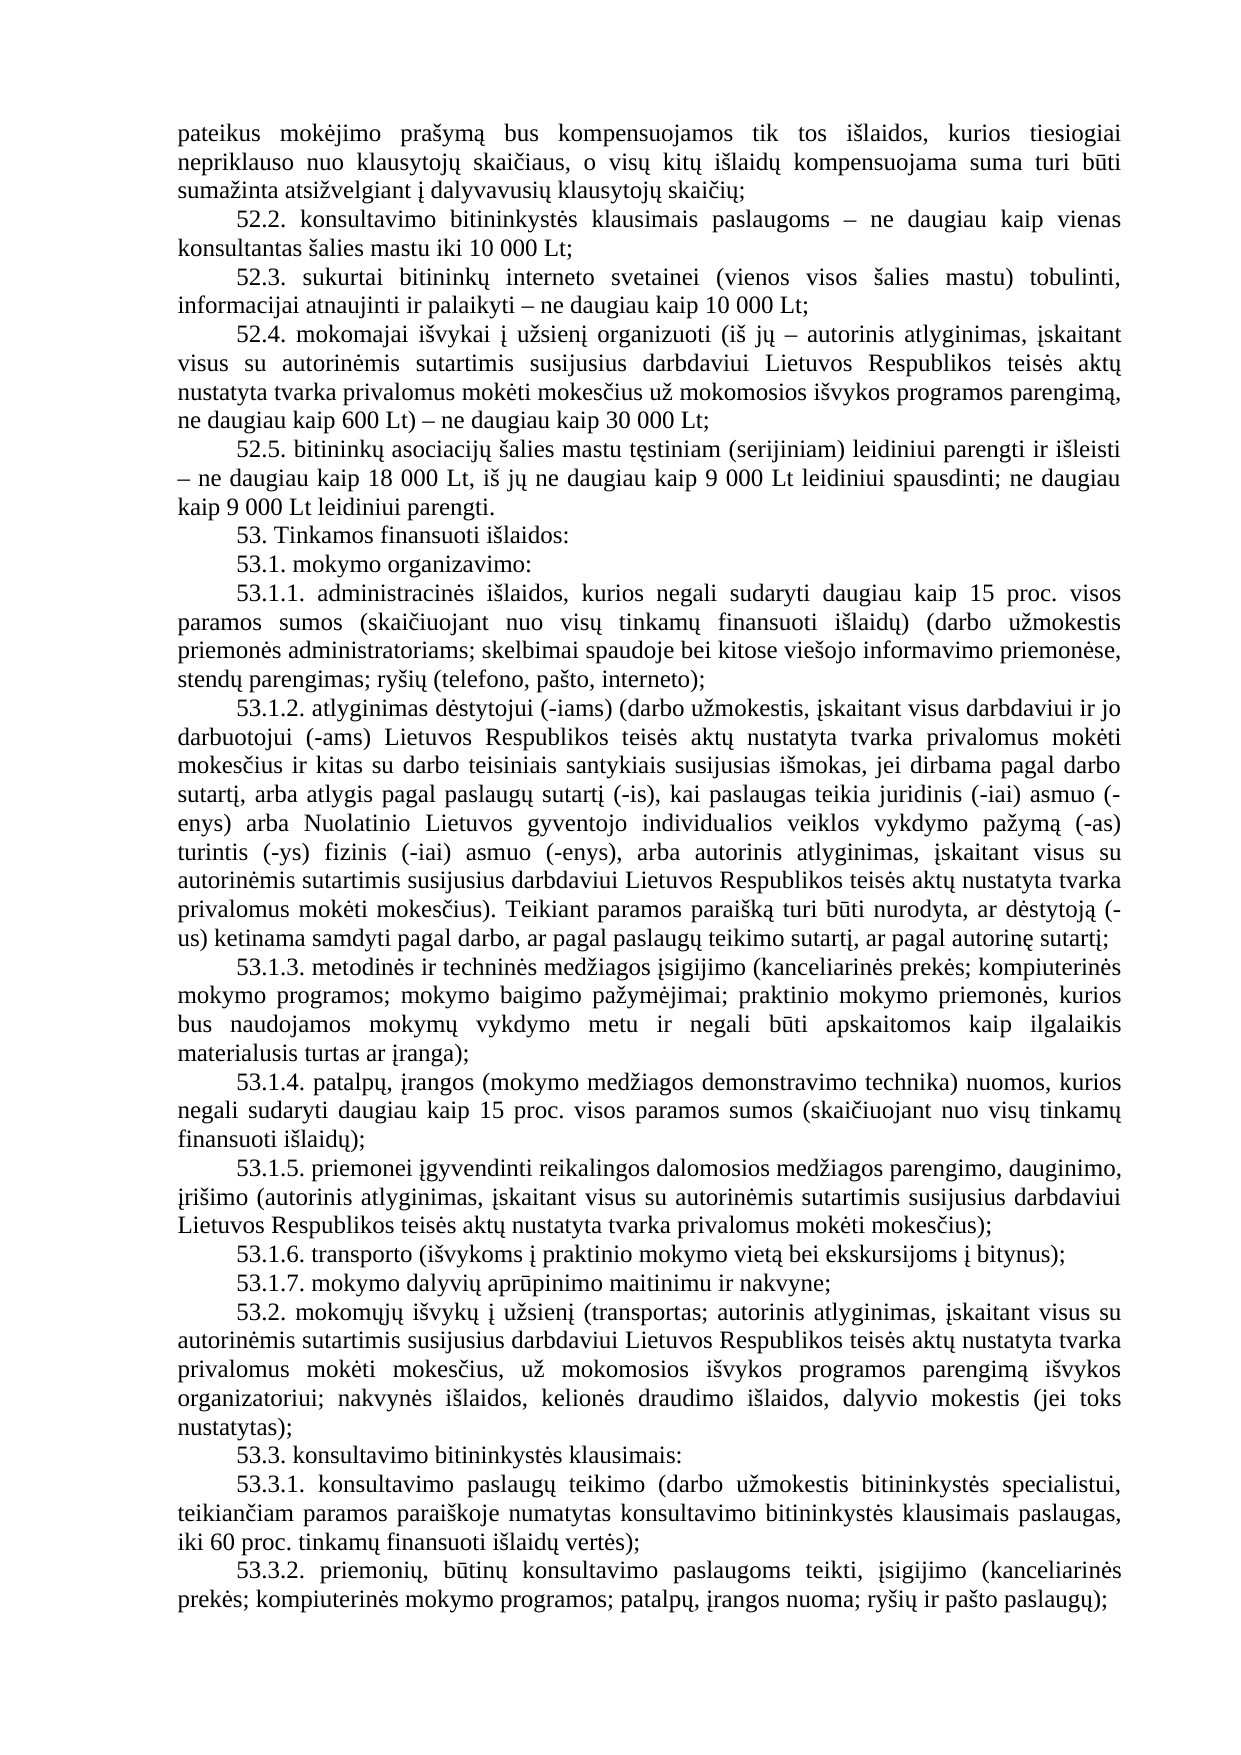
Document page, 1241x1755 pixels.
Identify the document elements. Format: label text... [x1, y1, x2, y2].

text 53.1.6. transporto (išvykoms į praktinio mokymo vietą bei ekskursijoms į bitynus); [177, 1239, 1122, 1268]
text 53.1.7. mokymo dalyvių aprūpinimo maitinimu ir nakvyne; [177, 1268, 1122, 1297]
text 53.1.5. priemonei įgyvendinti reikalingos dalomosios medžiagos parengimo, dauginimo, įrišimo (autorinis atlyginimas, įskaitant visus su autorinėmis sutartimis susijusius darbdaviui Lietuvos Respublikos teisės aktų nustatyta tvarka privalomus mokėti mokesčius); [177, 1153, 1122, 1239]
text 53.1.3. metodinės ir techninės medžiagos įsigijimo (kanceliarinės prekės; kompiuterinės mokymo programos; mokymo baigimo pažymėjimai; praktinio mokymo priemonės, kurios bus naudojamos mokymų vykdymo metu ir negali būti apskaitomos kaip ilgalaikis materialusis turtas ar įranga); [177, 952, 1122, 1067]
text 53.1.2. atlyginimas dėstytojui (-iams) (darbo užmokestis, įskaitant visus darbdaviui ir jo darbuotojui (-ams) Lietuvos Respublikos teisės aktų nustatyta tvarka privalomus mokėti mokesčius ir kitas su darbo teisiniais santykiais susijusias išmokas, jei dirbama pagal darbo sutartį, arba atlygis pagal paslaugų sutartį (-is), kai paslaugas teikia juridinis (-iai) asmuo (-enys) arba Nuolatinio Lietuvos gyventojo individualios veiklos vykdymo pažymą (-as) turintis (-ys) fizinis (-iai) asmuo (-enys), arba autorinis atlyginimas, įskaitant visus su autorinėmis sutartimis susijusius darbdaviui Lietuvos Respublikos teisės aktų nustatyta tvarka privalomus mokėti mokesčius). Teikiant paramos paraišką turi būti nurodyta, ar dėstytoją (-us) ketinama samdyti pagal darbo, ar pagal paslaugų teikimo sutartį, ar pagal autorinę sutartį; [177, 693, 1122, 952]
text 53.1.4. patalpų, įrangos (mokymo medžiagos demonstravimo technika) nuomos, kurios negali sudaryti daugiau kaip 15 proc. visos paramos sumos (skaičiuojant nuo visų tinkamų finansuoti išlaidų); [177, 1067, 1122, 1153]
text 53.3.2. priemonių, būtinų konsultavimo paslaugoms teikti, įsigijimo (kanceliarinės prekės; kompiuterinės mokymo programos; patalpų, įrangos nuoma; ryšių ir pašto paslaugų); [177, 1556, 1122, 1613]
text pateikus mokėjimo prašymą bus kompensuojamos tik tos išlaidos, kurios tiesiogiai nepriklauso nuo klausytojų skaičiaus, o visų kitų išlaidų kompensuojama suma turi būti sumažinta atsižvelgiant į dalyvavusių klausytojų skaičių; [177, 118, 1122, 204]
text 53.1.1. administracinės išlaidos, kurios negali sudaryti daugiau kaip 15 proc. visos paramos sumos (skaičiuojant nuo visų tinkamų finansuoti išlaidų) (darbo užmokestis priemonės administratoriams; skelbimai spaudoje bei kitose viešojo informavimo priemonėse, stendų parengimas; ryšių (telefono, pašto, interneto); [177, 578, 1122, 693]
text 52.4. mokomajai išvykai į užsienį organizuoti (iš jų – autorinis atlyginimas, įskaitant visus su autorinėmis sutartimis susijusius darbdaviui Lietuvos Respublikos teisės aktų nustatyta tvarka privalomus mokėti mokesčius už mokomosios išvykos programos parengimą, ne daugiau kaip 600 Lt) – ne daugiau kaip 30 000 Lt; [177, 319, 1122, 434]
text 53.2. mokomųjų išvykų į užsienį (transportas; autorinis atlyginimas, įskaitant visus su autorinėmis sutartimis susijusius darbdaviui Lietuvos Respublikos teisės aktų nustatyta tvarka privalomus mokėti mokesčius, už mokomosios išvykos programos parengimą išvykos organizatoriui; nakvynės išlaidos, kelionės draudimo išlaidos, dalyvio mokestis (jei toks nustatytas); [177, 1297, 1122, 1441]
text 53.3. konsultavimo bitininkystės klausimais: [177, 1441, 1122, 1469]
text 52.2. konsultavimo bitininkystės klausimais paslaugoms – ne daugiau kaip vienas konsultantas šalies mastu iki 10 000 Lt; [177, 204, 1122, 262]
text 52.5. bitininkų asociacijų šalies mastu tęstiniam (serijiniam) leidiniui parengti ir išleisti – ne daugiau kaip 18 000 Lt, iš jų ne daugiau kaip 9 000 Lt leidiniui spausdinti; ne daugiau kaip 9 000 Lt leidiniui parengti. [177, 434, 1122, 521]
text 53.1. mokymo organizavimo: [177, 549, 1122, 578]
text 52.3. sukurtai bitininkų interneto svetainei (vienos visos šalies mastu) tobulinti, informacijai atnaujinti ir palaikyti – ne daugiau kaip 10 000 Lt; [177, 262, 1122, 319]
text 53.3.1. konsultavimo paslaugų teikimo (darbo užmokestis bitininkystės specialistui, teikiančiam paramos paraiškoje numatytas konsultavimo bitininkystės klausimais paslaugas, iki 60 proc. tinkamų finansuoti išlaidų vertės); [177, 1469, 1122, 1556]
text 53. Tinkamos finansuoti išlaidos: [177, 521, 1122, 549]
